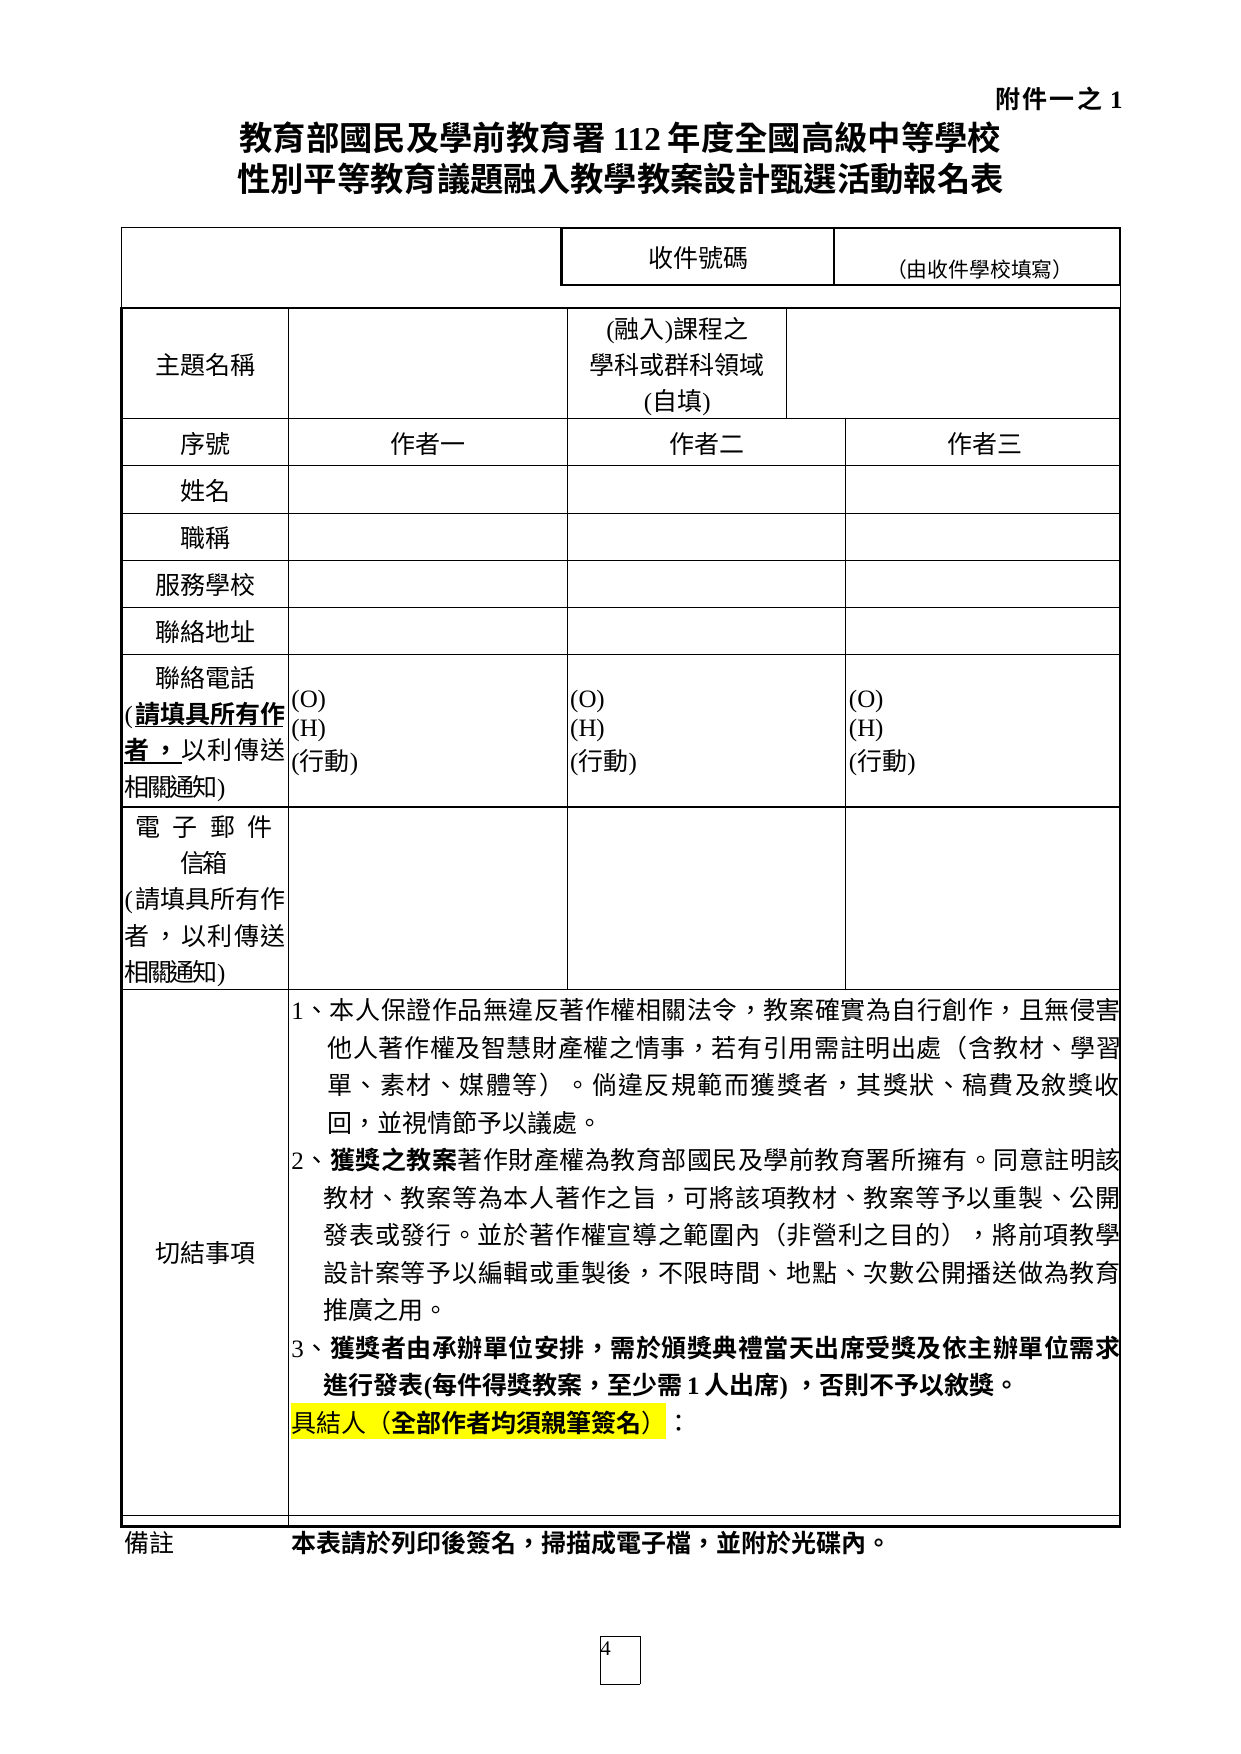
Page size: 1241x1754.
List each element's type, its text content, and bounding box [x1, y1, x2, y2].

table_cell [846, 808, 1119, 989]
table_header [122, 228, 288, 284]
table_cell [122, 284, 288, 307]
table_cell [289, 808, 567, 989]
table_cell (O) (H) (行動) [289, 655, 567, 806]
table_cell [787, 309, 1119, 418]
text 性別平等教育議題融入教學教案設計甄選活動報名表 [118, 158, 1122, 200]
text 教育部國民及學前教育署112年度全國高級中等學校 [118, 117, 1122, 158]
table_cell 作者三 [846, 419, 1119, 465]
table_cell [846, 561, 1119, 607]
table_cell [568, 514, 845, 560]
table_cell 職稱 [123, 514, 288, 560]
table_cell 備註 [123, 1516, 288, 1525]
table_cell 作者二 [568, 419, 845, 465]
table_header （由收件學校填寫） [835, 229, 1119, 284]
table_cell 切結事項 [123, 990, 288, 1515]
table_cell 本表請於列印後簽名，掃描成電子檔，並附於光碟內。 [289, 1516, 1119, 1525]
table_cell 主題名稱 [123, 309, 288, 418]
table_cell 服務學校 [123, 561, 288, 607]
table_cell [568, 608, 845, 654]
table_cell [846, 514, 1119, 560]
table_cell [289, 514, 567, 560]
table_cell 聯絡地址 [123, 608, 288, 654]
table_cell 聯絡電話 (請填具所有作者，以利傳送相關通知) [123, 655, 288, 806]
table_header [288, 228, 560, 284]
table_cell [289, 309, 567, 418]
table_cell (融入)課程之 學科或群科領域 (自填) [568, 309, 786, 418]
table_cell [289, 466, 567, 512]
table_cell 電 子 郵 件 信箱 (請填具所有作者，以利傳送相關通知) [123, 808, 288, 989]
table_cell 作者一 [289, 419, 567, 465]
table_cell [289, 608, 567, 654]
table_cell 姓名 [123, 466, 288, 512]
table_header 收件號碼 [563, 229, 833, 284]
table_cell [568, 561, 845, 607]
table_cell [568, 466, 845, 512]
table_cell 序號 [123, 419, 288, 465]
text 附件一之1 [118, 75, 1122, 117]
table_cell 1、本人保證作品無違反著作權相關法令，教案確實為自行創作，且無侵害他人著作權及智慧財產權之情事，若有引用需註明出處（含教材、學習單、素材、媒體等）。倘違反規範而獲獎者，其獎狀、稿費及敘獎收回，並視情節予以議處。 2、獲獎之教案著作財產權為教育部國民及學前教育署所擁有。同意註明該教材、教案等為本人著作之旨，可將該項教材、教案等予以重製、公開發表或發行。並於著作權宣導之範圍內（非營利之目的），將前項教學設計案等予以編輯或重製後，不限時間、地點、次數公開播送做為教育推廣之用。 3、獲獎者由承辦單位安排，需於頒獎典禮當天出席受獎及依主辦單位需求進行發表(每件得獎教案，至少需1人出席) ，否則不予以敘獎。 具結人（全部作者均須親筆簽名）： [289, 990, 1119, 1515]
table_cell [846, 466, 1119, 512]
table_cell [846, 608, 1119, 654]
table_cell (O) (H) (行動) [568, 655, 845, 806]
table_cell [288, 284, 1120, 307]
table_cell [568, 808, 845, 989]
table_cell [289, 561, 567, 607]
table_cell (O) (H) (行動) [846, 655, 1119, 806]
